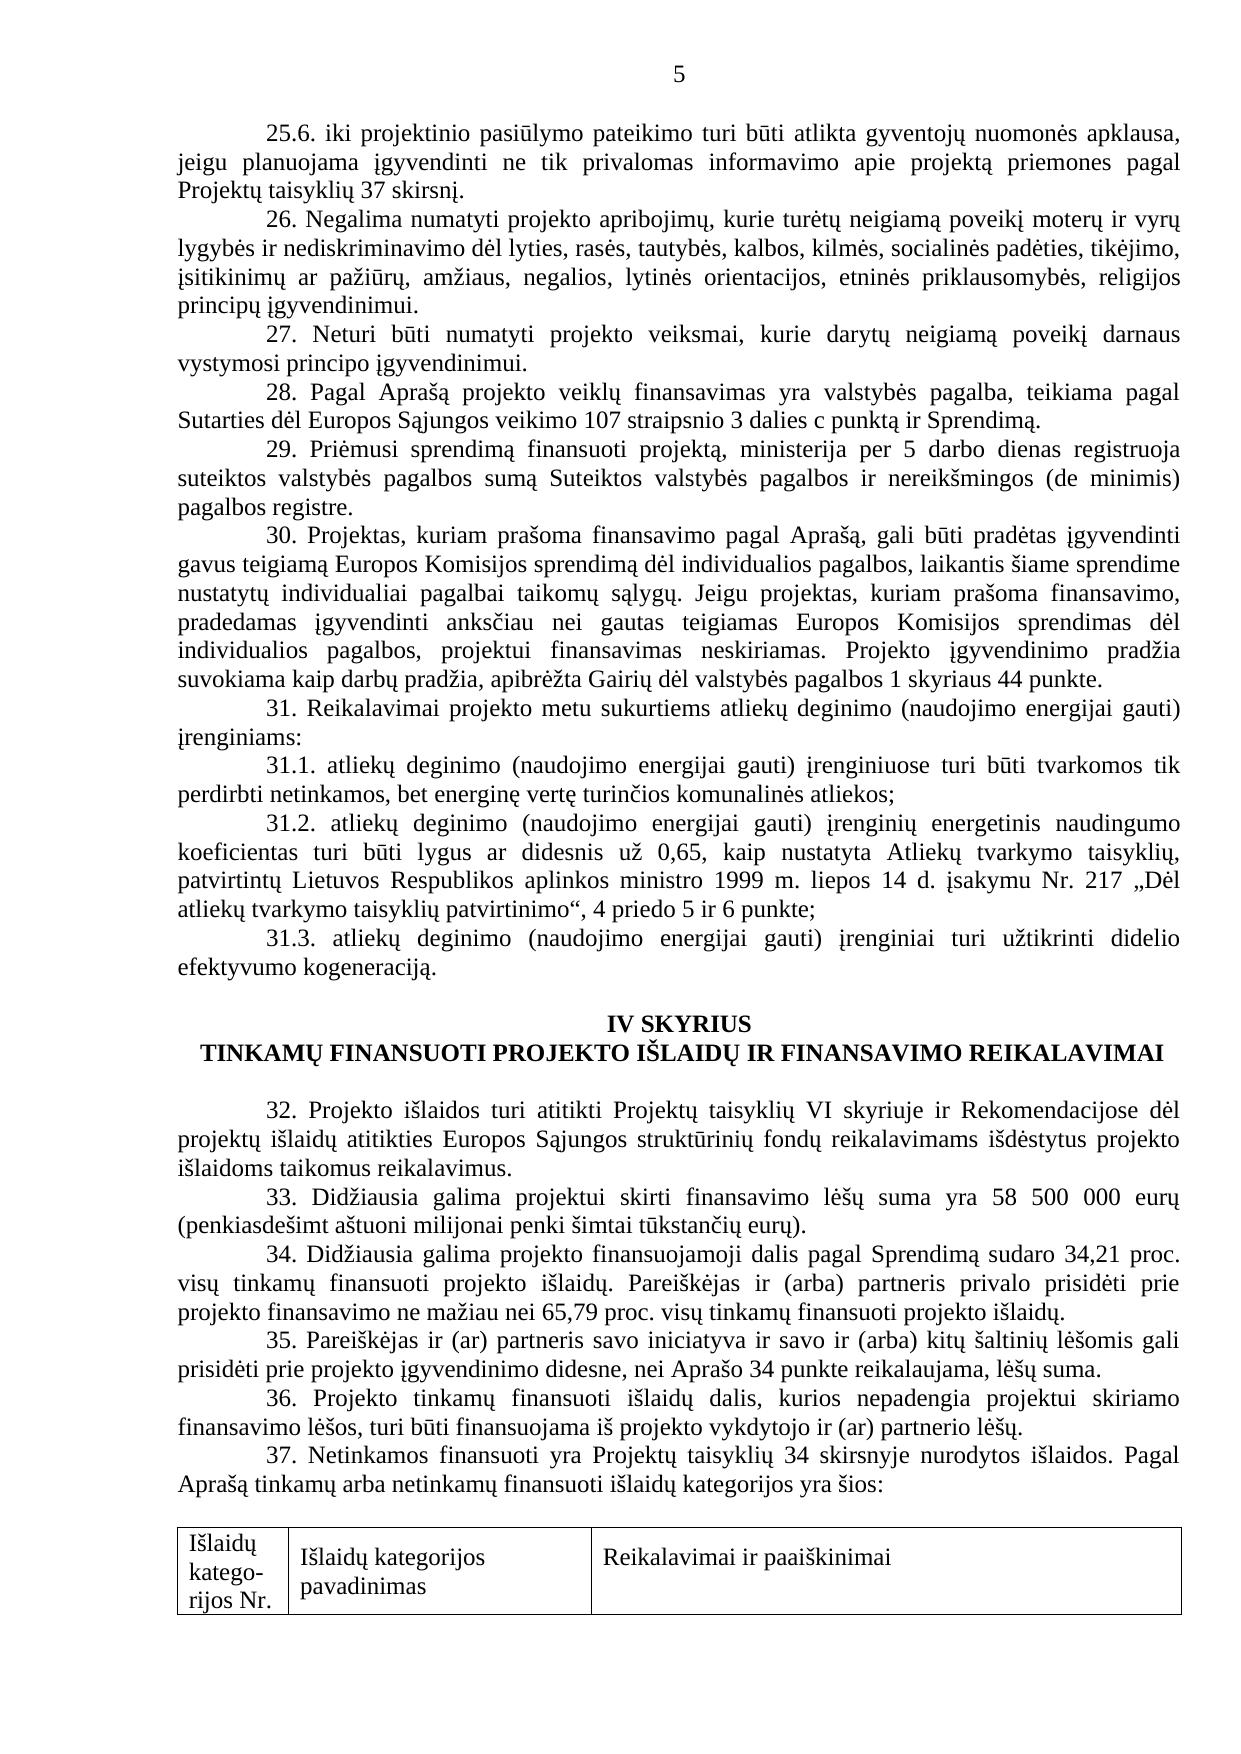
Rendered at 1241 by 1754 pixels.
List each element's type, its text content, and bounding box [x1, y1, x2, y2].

text 36. Projekto tinkamų finansuoti išlaidų dalis, kurios nepadengia projektui skiriamo finansavimo lėšos, turi būti finansuojama iš projekto vykdytojo ir (ar) partnerio lėšų. [177, 1383, 1181, 1441]
text 37. Netinkamos finansuoti yra Projektų taisyklių 34 skirsnyje nurodytos išlaidos. Pagal Aprašą tinkamų arba netinkamų finansuoti išlaidų kategorijos yra šios: [177, 1441, 1181, 1498]
text 26. Negalima numatyti projekto apribojimų, kurie turėtų neigiamą poveikį moterų ir vyrų lygybės ir nediskriminavimo dėl lyties, rasės, tautybės, kalbos, kilmės, socialinės padėties, tikėjimo, įsitikinimų ar pažiūrų, amžiaus, negalios, lytinės orientacijos, etninės priklausomybės, religijos principų įgyvendinimui. [177, 204, 1181, 319]
text 25.6. iki projektinio pasiūlymo pateikimo turi būti atlikta gyventojų nuomonės apklausa, jeigu planuojama įgyvendinti ne tik privalomas informavimo apie projektą priemones pagal Projektų taisyklių 37 skirsnį. [177, 118, 1181, 204]
text TINKAMŲ FINANSUOTI PROJEKTO IŠLAIDŲ IR FINANSAVIMO REIKALAVIMAI [177, 1038, 1181, 1067]
text 31.3. atliekų deginimo (naudojimo energijai gauti) įrenginiai turi užtikrinti didelio efektyvumo kogeneraciją. [177, 923, 1181, 981]
text 31. Reikalavimai projekto metu sukurtiems atliekų deginimo (naudojimo energijai gauti) įrenginiams: [177, 693, 1181, 751]
text 34. Didžiausia galima projekto finansuojamoji dalis pagal Sprendimą sudaro 34,21 proc. visų tinkamų finansuoti projekto išlaidų. Pareiškėjas ir (arba) partneris privalo prisidėti prie projekto finansavimo ne mažiau nei 65,79 proc. visų tinkamų finansuoti projekto išlaidų. [177, 1239, 1181, 1326]
text 27. Neturi būti numatyti projekto veiksmai, kurie darytų neigiamą poveikį darnaus vystymosi principo įgyvendinimui. [177, 319, 1181, 377]
text 29. Priėmusi sprendimą finansuoti projektą, ministerija per 5 darbo dienas registruoja suteiktos valstybės pagalbos sumą Suteiktos valstybės pagalbos ir nereikšmingos (de minimis) pagalbos registre. [177, 434, 1181, 521]
text 30. Projektas, kuriam prašoma finansavimo pagal Aprašą, gali būti pradėtas įgyvendinti gavus teigiamą Europos Komisijos sprendimą dėl individualios pagalbos, laikantis šiame sprendime nustatytų individualiai pagalbai taikomų sąlygų. Jeigu projektas, kuriam prašoma finansavimo, pradedamas įgyvendinti anksčiau nei gautas teigiamas Europos Komisijos sprendimas dėl individualios pagalbos, projektui finansavimas neskiriamas. Projekto įgyvendinimo pradžia suvokiama kaip darbų pradžia, apibrėžta Gairių dėl valstybės pagalbos 1 skyriaus 44 punkte. [177, 521, 1181, 693]
text 32. Projekto išlaidos turi atitikti Projektų taisyklių VI skyriuje ir Rekomendacijose dėl projektų išlaidų atitikties Europos Sąjungos struktūrinių fondų reikalavimams išdėstytus projekto išlaidoms taikomus reikalavimus. [177, 1096, 1181, 1182]
table_header Išlaidų katego-rijos Nr. [178, 1528, 288, 1614]
text 35. Pareiškėjas ir (ar) partneris savo iniciatyva ir savo ir (arba) kitų šaltinių lėšomis gali prisidėti prie projekto įgyvendinimo didesne, nei Aprašo 34 punkte reikalaujama, lėšų suma. [177, 1326, 1181, 1383]
text 28. Pagal Aprašą projekto veiklų finansavimas yra valstybės pagalba, teikiama pagal Sutarties dėl Europos Sąjungos veikimo 107 straipsnio 3 dalies c punktą ir Sprendimą. [177, 377, 1181, 434]
text 33. Didžiausia galima projektui skirti finansavimo lėšų suma yra 58 500 000 eurų (penkiasdešimt aštuoni milijonai penki šimtai tūkstančių eurų). [177, 1182, 1181, 1239]
text 31.1. atliekų deginimo (naudojimo energijai gauti) įrenginiuose turi būti tvarkomos tik perdirbti netinkamos, bet energinę vertę turinčios komunalinės atliekos; [177, 751, 1181, 808]
table_header Išlaidų kategorijos pavadinimas [289, 1528, 591, 1614]
text 31.2. atliekų deginimo (naudojimo energijai gauti) įrenginių energetinis naudingumo koeficientas turi būti lygus ar didesnis už 0,65, kaip nustatyta Atliekų tvarkymo taisyklių, patvirtintų Lietuvos Respublikos aplinkos ministro 1999 m. liepos 14 d. įsakymu Nr. 217 „Dėl atliekų tvarkymo taisyklių patvirtinimo“, 4 priedo 5 ir 6 punkte; [177, 808, 1181, 923]
table_header Reikalavimai ir paaiškinimai [592, 1528, 1181, 1614]
text IV SKYRIUS [177, 1009, 1181, 1038]
